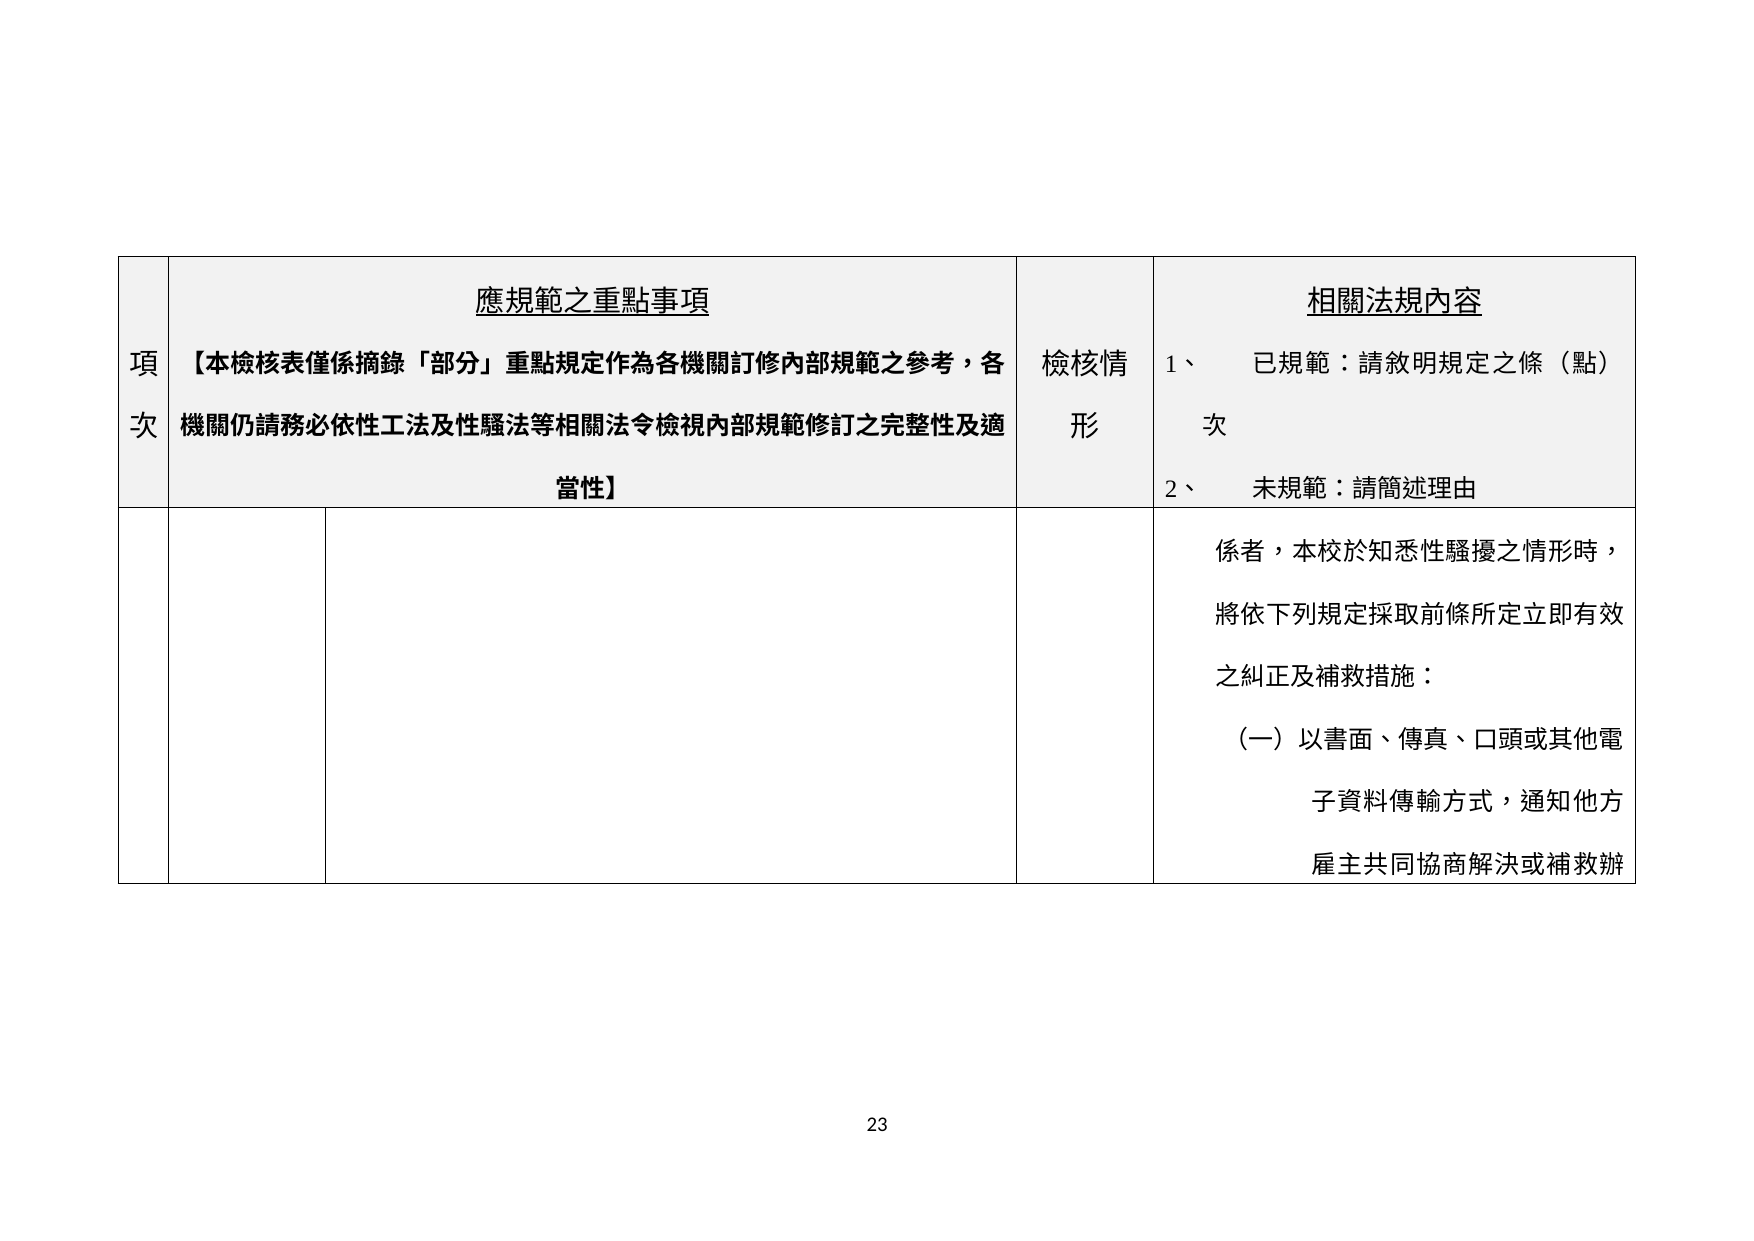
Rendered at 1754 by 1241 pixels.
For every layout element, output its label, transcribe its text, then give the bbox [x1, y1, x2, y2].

table_header 相關法規內容 已規範：請敘明規定之條（點）次 未規範：請簡述理由 [1154, 257, 1635, 507]
table_cell [119, 508, 168, 883]
table_header 檢核情形 [1017, 257, 1153, 507]
table_cell 係者，本校於知悉性騷擾之情形時，將依下列規定採取前條所定立即有效之糾正及補救措施： （一）以書面、傳真、口頭或其他電子資料傳輸方式，通知他方雇主共同協商解決或補救辦 [1154, 508, 1635, 883]
table_header 項次 [119, 257, 168, 507]
table_cell [1017, 508, 1153, 883]
table_cell [326, 508, 1016, 883]
table_header 應規範之重點事項 【本檢核表僅係摘錄「部分」重點規定作為各機關訂修內部規範之參考，各機關仍請務必依性工法及性騷法等相關法令檢視內部規範修訂之完整性及適當性】 [169, 257, 1016, 507]
table_cell [169, 508, 325, 883]
